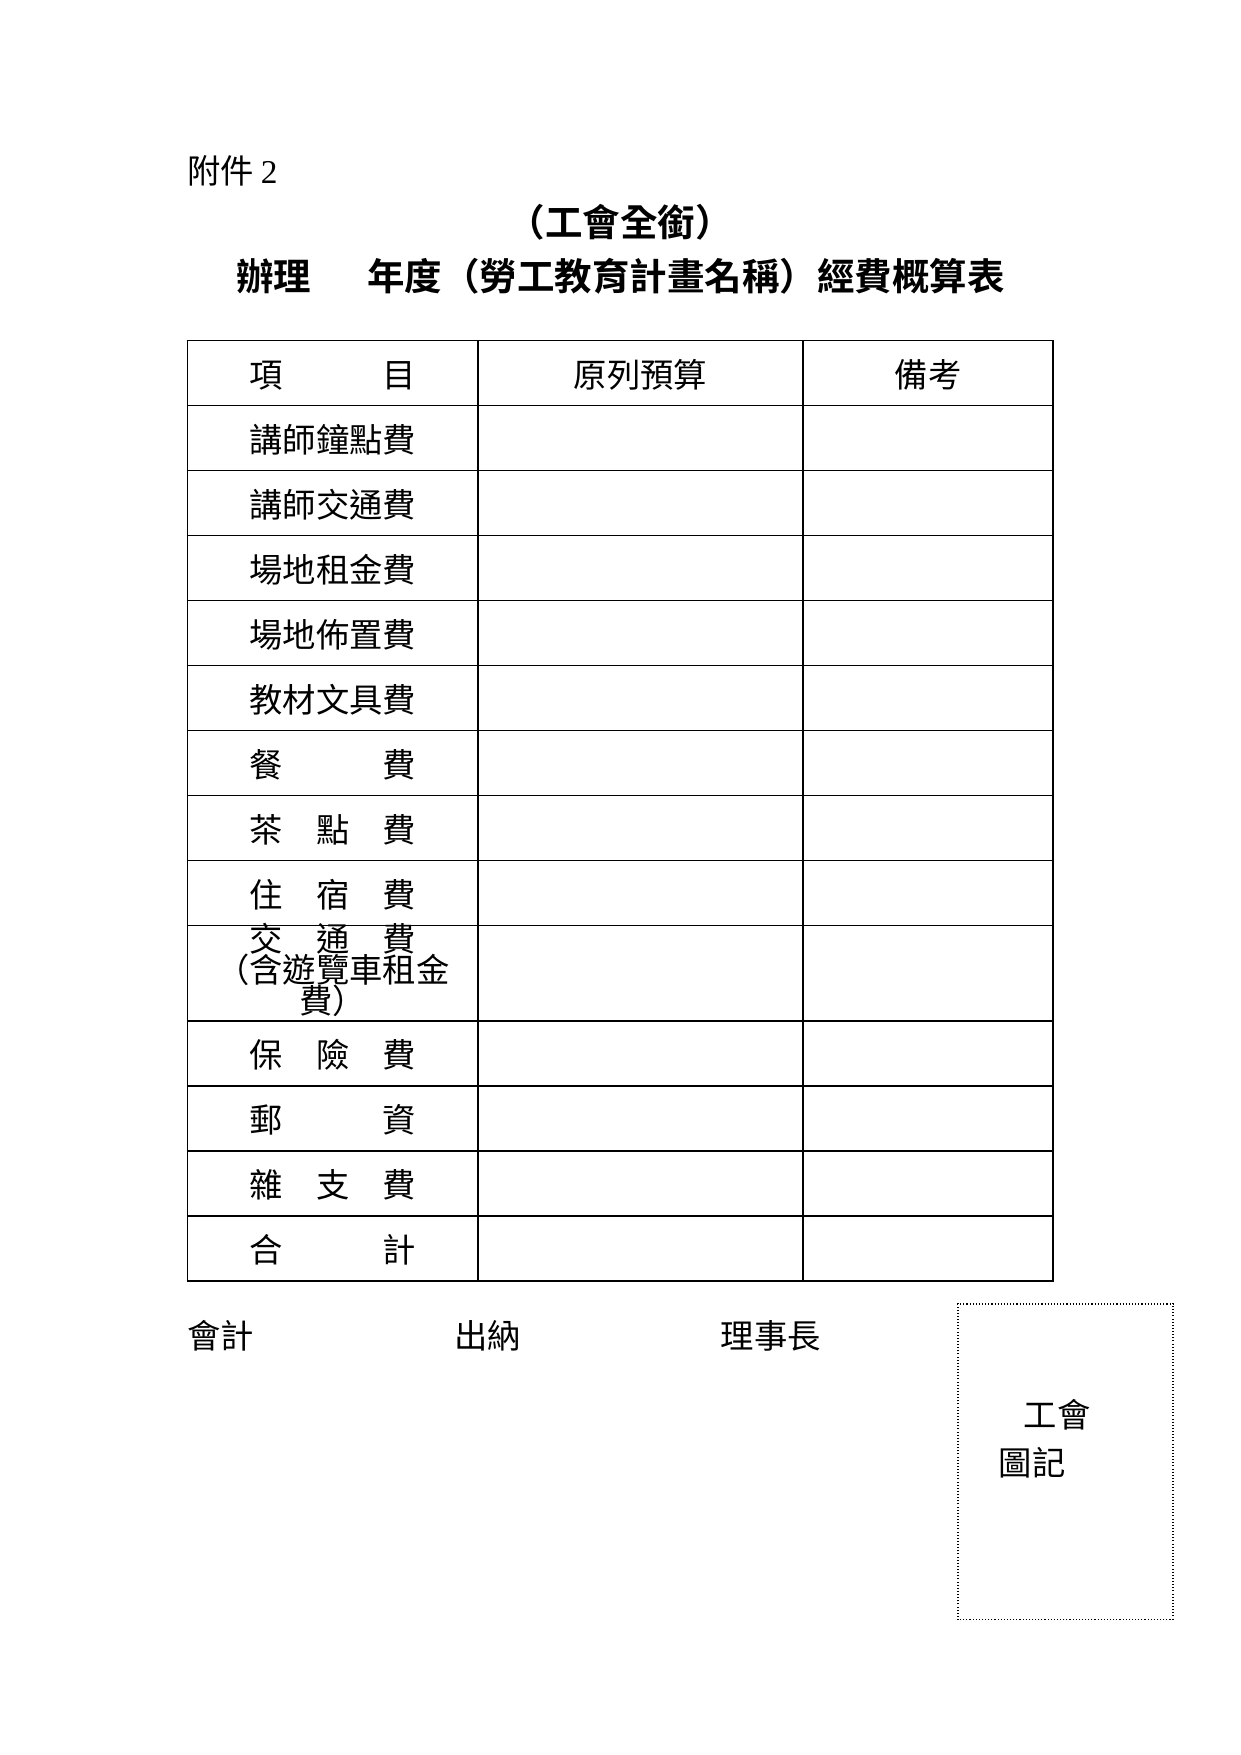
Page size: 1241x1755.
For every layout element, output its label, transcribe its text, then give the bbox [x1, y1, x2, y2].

table_cell [479, 796, 802, 860]
table_cell [804, 796, 1052, 860]
table_cell [804, 406, 1052, 470]
table_cell [804, 1022, 1052, 1085]
table_cell [479, 1022, 802, 1085]
text （工會全銜） [187, 193, 1053, 247]
table_cell 住 宿 費 [188, 861, 477, 925]
table_header 備考 [804, 341, 1052, 405]
table_cell 雜 支 費 [188, 1152, 477, 1215]
table_header 原列預算 [479, 341, 802, 405]
table_cell 保 險 費 [188, 1022, 477, 1085]
table_cell [804, 861, 1052, 925]
table_cell 茶 點 費 [188, 796, 477, 860]
table_cell 郵 資 [188, 1087, 477, 1150]
table_cell [479, 861, 802, 925]
table_cell 合 計 [188, 1217, 477, 1280]
table_cell [479, 536, 802, 600]
table_cell 場地佈置費 [188, 601, 477, 665]
table_cell [804, 731, 1052, 795]
table_cell [479, 926, 802, 1020]
table_cell 教材文具費 [188, 666, 477, 730]
table_cell [479, 731, 802, 795]
table_cell [479, 666, 802, 730]
table_cell 餐 費 [188, 731, 477, 795]
table_cell [479, 1217, 802, 1280]
table_cell [804, 1217, 1052, 1280]
table_cell 場地租金費 [188, 536, 477, 600]
text 辦理 年度（勞工教育計畫名稱）經費概算表 [187, 247, 1053, 301]
text 圖記 [973, 1437, 1157, 1485]
table_cell [804, 1152, 1052, 1215]
table_header 項 目 [188, 341, 477, 405]
table_cell [804, 471, 1052, 535]
text 工會 [973, 1389, 1157, 1437]
table_cell [804, 926, 1052, 1020]
table_cell [479, 471, 802, 535]
table_cell [804, 666, 1052, 730]
table_cell 講師交通費 [188, 471, 477, 535]
table_cell [479, 1152, 802, 1215]
table_cell 交 通 費 （含遊覽車租金費） [188, 926, 477, 1020]
table_cell [479, 601, 802, 665]
text 附件2 [187, 144, 1053, 193]
table_cell [804, 601, 1052, 665]
table_cell [479, 1087, 802, 1150]
table_cell [804, 536, 1052, 600]
text 會計 出納 理事長 [187, 1310, 957, 1358]
table_cell [479, 406, 802, 470]
table_cell [804, 1087, 1052, 1150]
table_cell 講師鐘點費 [188, 406, 477, 470]
